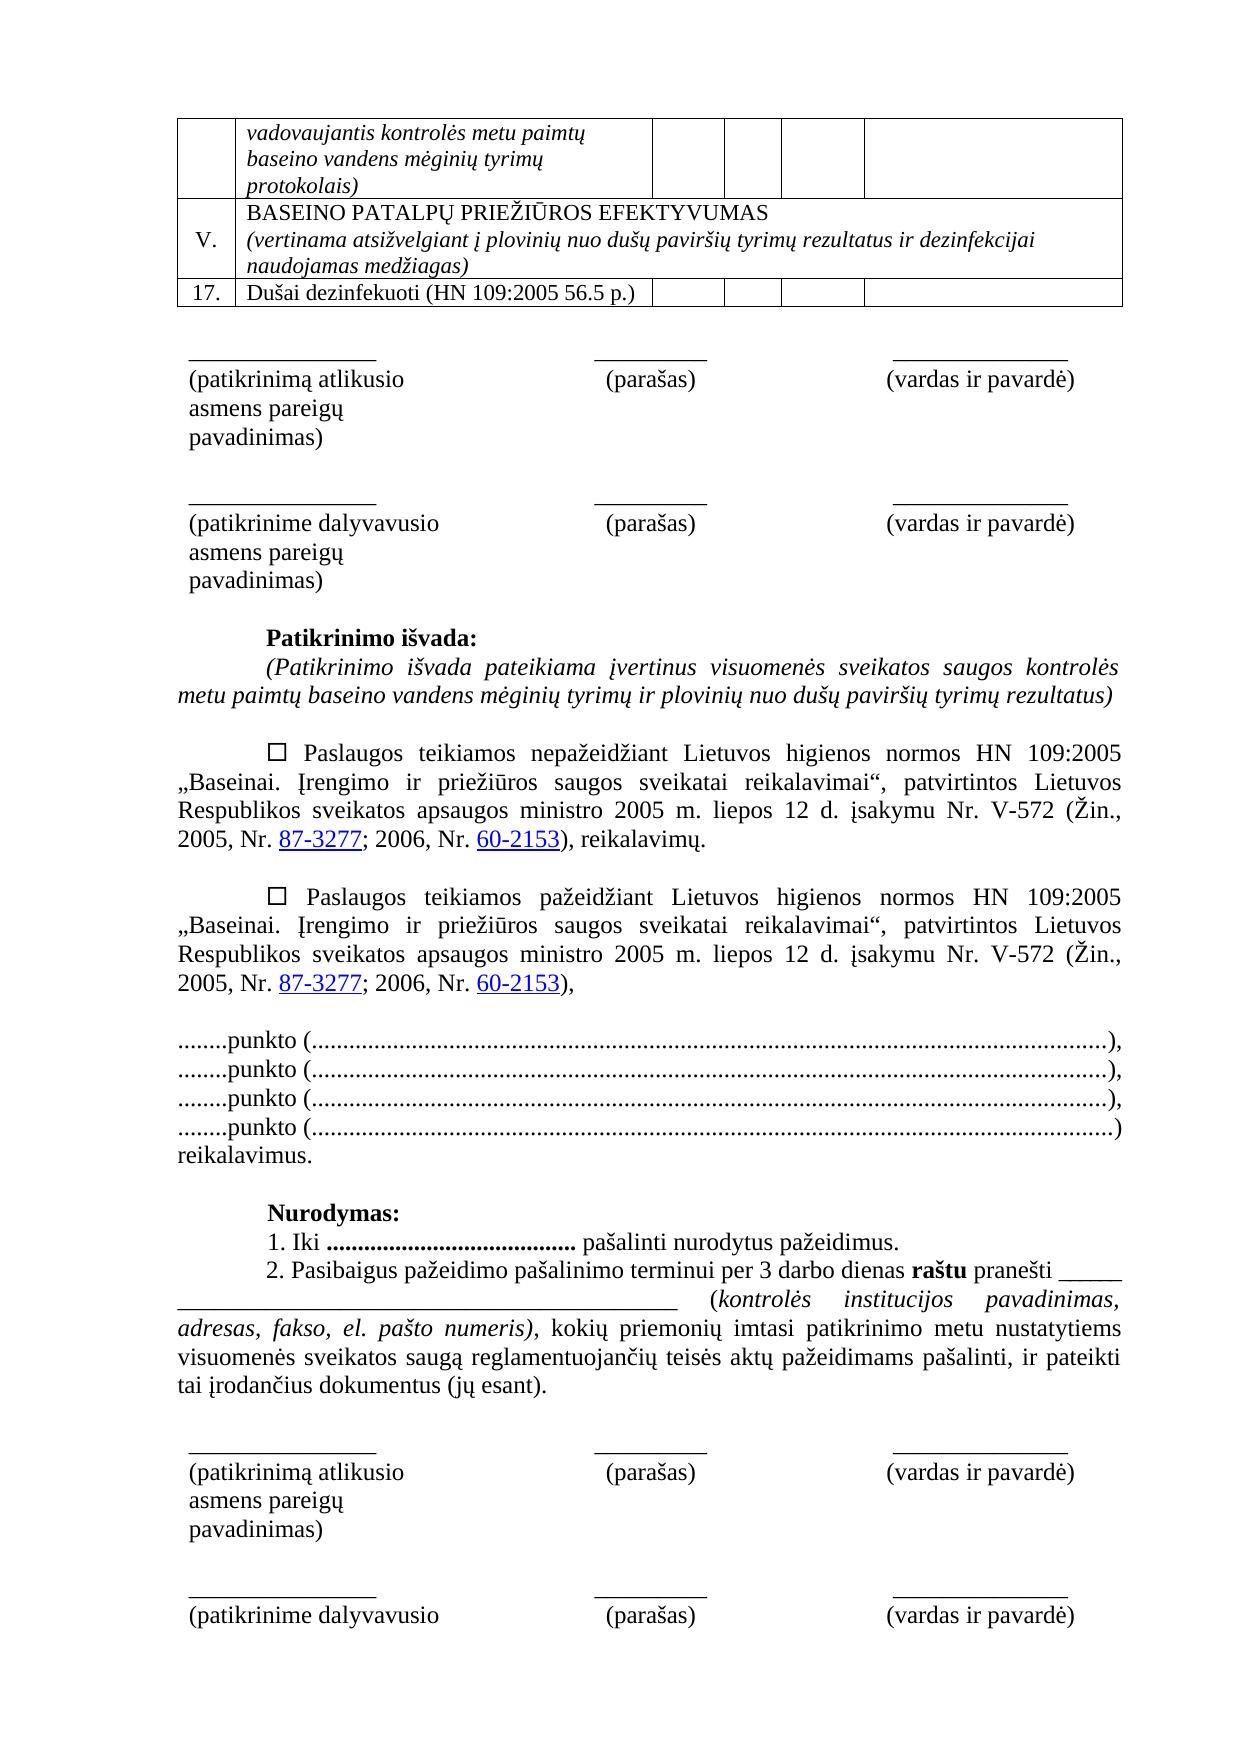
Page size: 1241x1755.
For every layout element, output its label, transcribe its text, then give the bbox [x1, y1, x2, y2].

table_cell [653, 119, 724, 198]
table_header [746, 1572, 838, 1629]
text ........punkto ( ), [177, 1083, 1122, 1112]
table_cell [782, 119, 864, 198]
table_cell [865, 119, 1122, 198]
text ........punkto ( ), [177, 1026, 1122, 1054]
text (Patikrinimo išvada pateikiama įvertinus visuomenės sveikatos saugos kontrolės metu paimtų baseino vandens mėginių tyrimų ir plovinių nuo dušų paviršių tyrimų rezultatus) [177, 652, 1122, 709]
table_header _________ (parašas) [556, 1572, 746, 1629]
text Nurodymas: [177, 1198, 1122, 1227]
table_header _______________ (patikrinime dalyvavusio asmens pareigų pavadinimas) [177, 479, 488, 594]
table_header [746, 336, 838, 451]
text 1. Iki ........................................ pašalinti nurodytus pažeidimus. [267, 1227, 1122, 1256]
text ........punkto ( ) [177, 1112, 1122, 1141]
text 2. Pasibaigus pažeidimo pašalinimo terminui per 3 darbo dienas raštu pranešti [177, 1256, 1122, 1284]
table_header _________ (parašas) [556, 336, 746, 451]
table_header [746, 1428, 838, 1543]
table_header _______________ (patikrinimą atlikusio asmens pareigų pavadinimas) [177, 1428, 488, 1543]
table_cell [653, 279, 724, 306]
table_cell [865, 279, 1122, 306]
table_cell [782, 279, 864, 306]
table_header ______________ (vardas ir pavardė) [839, 1572, 1122, 1629]
text ________________________________________ (kontrolės institucijos pavadinimas, adresas, fakso, el. pašto numeris), kokių priemonių imtasi patikrinimo metu nustatytiems visuomenės sveikatos saugą reglamentuojančių teisės aktų pažeidimams pašalinti, ir pateikti tai įrodančius dokumentus (jų esant). [177, 1284, 1122, 1399]
text [] Paslaugos teikiamos pažeidžiant Lietuvos higienos normos HN 109:2005 „Baseinai. Įrengimo ir priežiūros saugos sveikatai reikalavimai“, patvirtintos Lietuvos Respublikos sveikatos apsaugos ministro 2005 m. liepos 12 d. įsakymu Nr. V-572 (Žin., 2005, Nr. 87-3277; 2006, Nr. 60-2153), [177, 882, 1122, 997]
table_header _______________ (patikrinimą atlikusio asmens pareigų pavadinimas) [177, 336, 488, 451]
text ........punkto ( ), [177, 1054, 1122, 1083]
table_cell [178, 119, 235, 198]
table_cell [725, 279, 781, 306]
text reikalavimus. [177, 1141, 1122, 1169]
table_header ______________ (vardas ir pavardė) [839, 1428, 1122, 1543]
table_header [746, 479, 838, 594]
table_header [489, 336, 556, 451]
table_cell [725, 119, 781, 198]
table_cell BASEINO PATALPŲ PRIEŽIŪROS EFEKTYVUMAS (vertinama atsižvelgiant į plovinių nuo dušų paviršių tyrimų rezultatus ir dezinfekcijai naudojamas medžiagas) [236, 199, 1122, 278]
table_header _________ (parašas) [556, 1428, 746, 1543]
table_cell Dušai dezinfekuoti (HN 109:2005 56.5 p.) [236, 279, 652, 306]
table_header ______________ (vardas ir pavardė) [839, 336, 1122, 451]
table_header [489, 479, 556, 594]
table_cell V. [178, 199, 235, 278]
table_header _________ (parašas) [556, 479, 746, 594]
table_cell 17. [178, 279, 235, 306]
table_header [489, 1428, 556, 1543]
table_header _______________ (patikrinime dalyvavusio [177, 1572, 488, 1629]
table_header ______________ (vardas ir pavardė) [839, 479, 1122, 594]
table_header [489, 1572, 556, 1629]
table_cell vadovaujantis kontrolės metu paimtų baseino vandens mėginių tyrimų protokolais) [236, 119, 652, 198]
text Patikrinimo išvada: [177, 623, 1122, 652]
text [] Paslaugos teikiamos nepažeidžiant Lietuvos higienos normos HN 109:2005 „Baseinai. Įrengimo ir priežiūros saugos sveikatai reikalavimai“, patvirtintos Lietuvos Respublikos sveikatos apsaugos ministro 2005 m. liepos 12 d. įsakymu Nr. V-572 (Žin., 2005, Nr. 87-3277; 2006, Nr. 60-2153), reikalavimų. [177, 738, 1122, 853]
